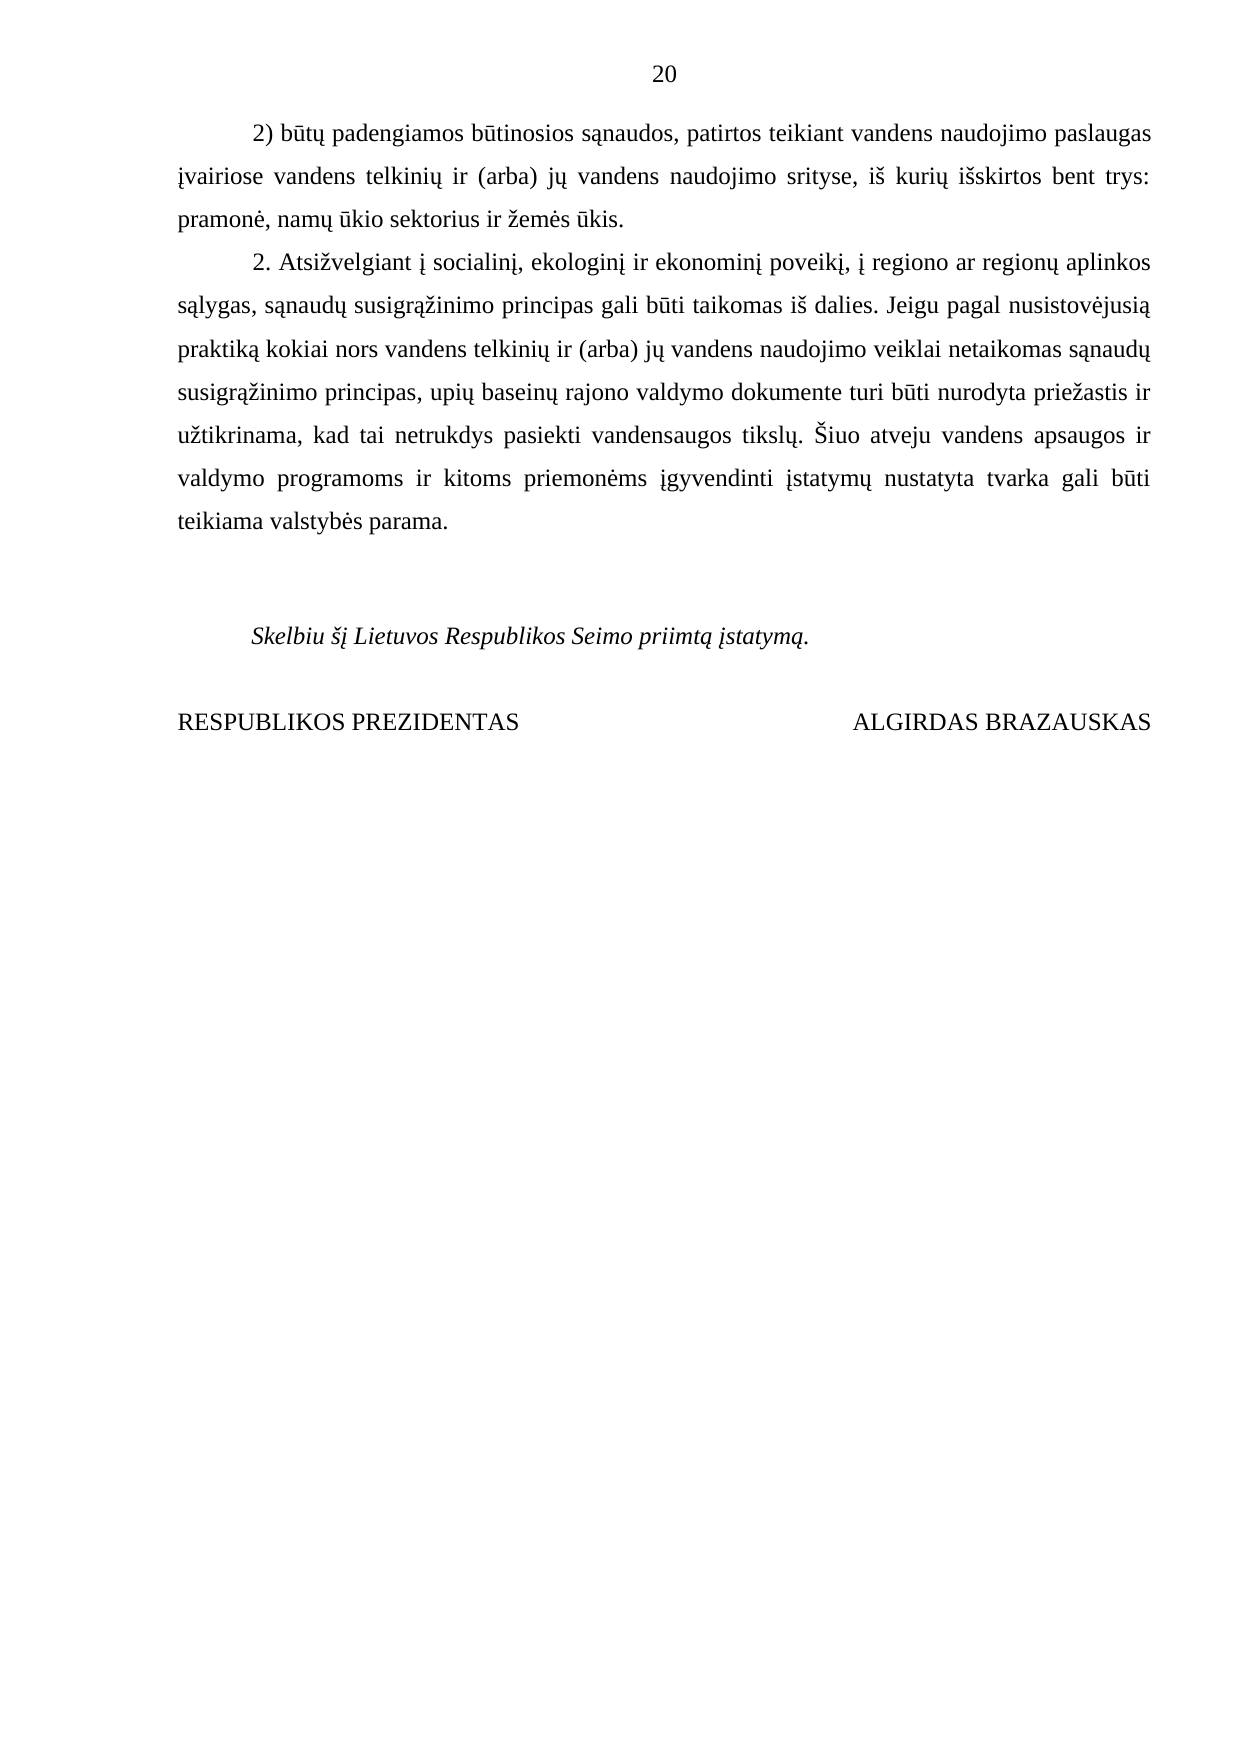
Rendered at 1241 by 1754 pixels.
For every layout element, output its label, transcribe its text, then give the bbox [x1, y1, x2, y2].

text 2) būtų padengiamos būtinosios sąnaudos, patirtos teikiant vandens naudojimo paslaugas įvairiose vandens telkinių ir (arba) jų vandens naudojimo srityse, iš kurių išskirtos bent trys: pramonė, namų ūkio sektorius ir žemės ūkis. [177, 118, 1152, 233]
text Skelbiu šį Lietuvos Respublikos Seimo priimtą įstatymą. [177, 621, 1152, 650]
text 2. Atsižvelgiant į socialinį, ekologinį ir ekonominį poveikį, į regiono ar regionų aplinkos sąlygas, sąnaudų susigrąžinimo principas gali būti taikomas iš dalies. Jeigu pagal nusistovėjusią praktiką kokiai nors vandens telkinių ir (arba) jų vandens naudojimo veiklai netaikomas sąnaudų susigrąžinimo principas, upių baseinų rajono valdymo dokumente turi būti nurodyta priežastis ir užtikrinama, kad tai netrukdys pasiekti vandensaugos tikslų. Šiuo atveju vandens apsaugos ir valdymo programoms ir kitoms priemonėms įgyvendinti įstatymų nustatyta tvarka gali būti teikiama valstybės parama. [177, 247, 1152, 535]
text RESPUBLIKOS PREZIDENTAS ALGIRDAS BRAZAUSKAS [177, 707, 1152, 736]
